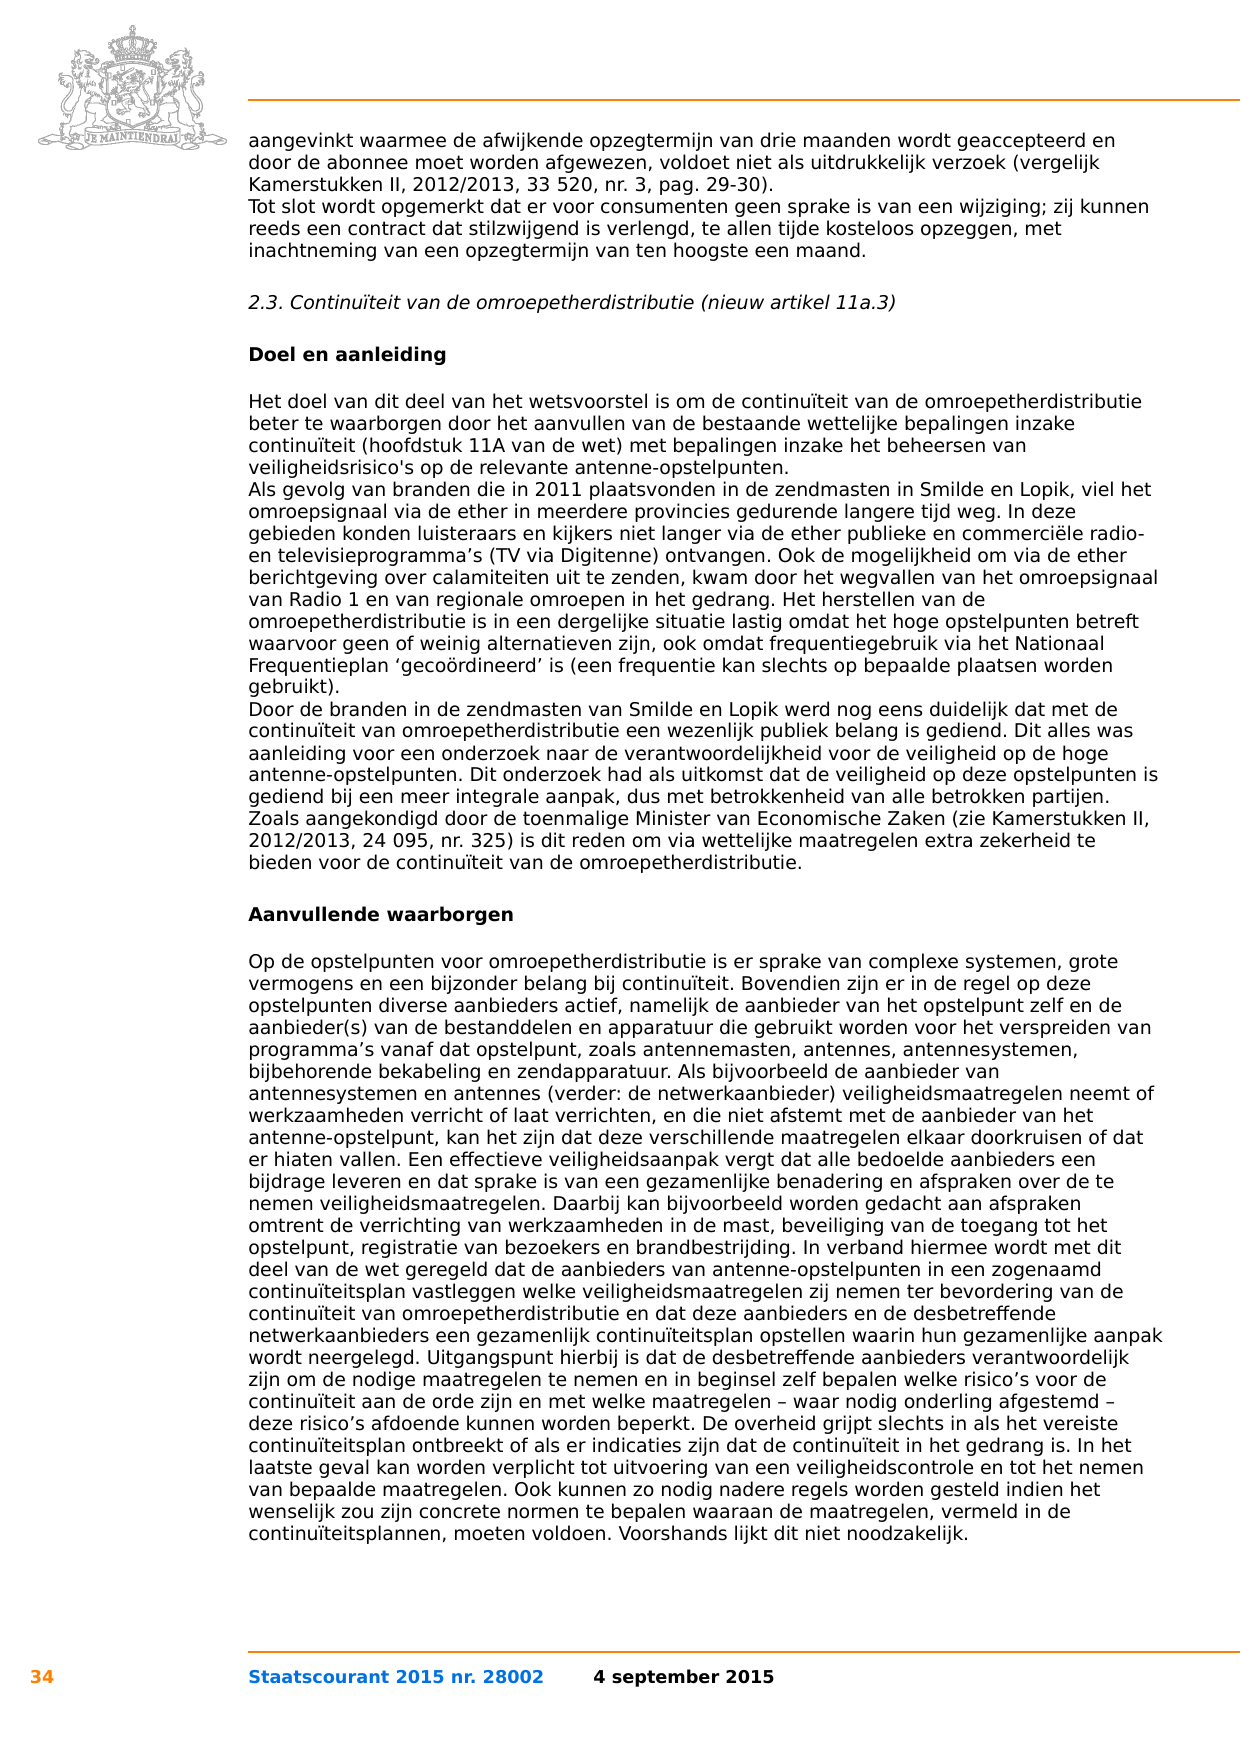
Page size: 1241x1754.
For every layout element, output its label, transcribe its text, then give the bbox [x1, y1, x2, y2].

picture [38, 25, 227, 150]
text aangevinkt waarmee de afwijkende opzegtermijn van drie maanden wordt geaccepteerd en door de abonnee moet worden afgewezen, voldoet niet als uitdrukkelijk verzoek (vergelijk Kamerstukken II, 2012/2013, 33 520, nr. 3, pag. 29-30). [248, 130, 1163, 196]
text Op de opstelpunten voor omroepetherdistributie is er sprake van complexe systemen, grote vermogens en een bijzonder belang bij continuïteit. Bovendien zijn er in de regel op deze opstelpunten diverse aanbieders actief, namelijk de aanbieder van het opstelpunt zelf en de aanbieder(s) van de bestanddelen en apparatuur die gebruikt worden voor het verspreiden van programma’s vanaf dat opstelpunt, zoals antennemasten, antennes, antennesystemen, bijbehorende bekabeling en zendapparatuur. Als bijvoorbeeld de aanbieder van antennesystemen en antennes (verder: de netwerkaanbieder) veiligheidsmaatregelen neemt of werkzaamheden verricht of laat verrichten, en die niet afstemt met de aanbieder van het antenne-opstelpunt, kan het zijn dat deze verschillende maatregelen elkaar doorkruisen of dat er hiaten vallen. Een effectieve veiligheidsaanpak vergt dat alle bedoelde aanbieders een bijdrage leveren en dat sprake is van een gezamenlijke benadering en afspraken over de te nemen veiligheidsmaatregelen. Daarbij kan bijvoorbeeld worden gedacht aan afspraken omtrent de verrichting van werkzaamheden in de mast, beveiliging van de toegang tot het opstelpunt, registratie van bezoekers en brandbestrijding. In verband hiermee wordt met dit deel van de wet geregeld dat de aanbieders van antenne-opstelpunten in een zogenaamd continuïteitsplan vastleggen welke veiligheidsmaatregelen zij nemen ter bevordering van de continuïteit van omroepetherdistributie en dat deze aanbieders en de desbetreffende netwerkaanbieders een gezamenlijk continuïteitsplan opstellen waarin hun gezamenlijke aanpak wordt neergelegd. Uitgangspunt hierbij is dat de desbetreffende aanbieders verantwoordelijk zijn om de nodige maatregelen te nemen en in beginsel zelf bepalen welke risico’s voor de continuïteit aan de orde zijn en met welke maatregelen – waar nodig onderling afgestemd – deze risico’s afdoende kunnen worden beperkt. De overheid grijpt slechts in als het vereiste continuïteitsplan ontbreekt of als er indicaties zijn dat de continuïteit in het gedrang is. In het laatste geval kan worden verplicht tot uitvoering van een veiligheidscontrole en tot het nemen van bepaalde maatregelen. Ook kunnen zo nodig nadere regels worden gesteld indien het wenselijk zou zijn concrete normen te bepalen waaraan de maatregelen, vermeld in de continuïteitsplannen, moeten voldoen. Voorshands lijkt dit niet noodzakelijk. [248, 951, 1163, 1545]
text Tot slot wordt opgemerkt dat er voor consumenten geen sprake is van een wijziging; zij kunnen reeds een contract dat stilzwijgend is verlengd, te allen tijde kosteloos opzeggen, met inachtneming van een opzegtermijn van ten hoogste een maand. [248, 196, 1163, 262]
subtitle Doel en aanleiding [248, 344, 1163, 366]
subtitle 2.3. Continuïteit van de omroepetherdistributie (nieuw artikel 11a.3) [248, 292, 1163, 314]
subtitle Aanvullende waarborgen [248, 904, 1163, 926]
text Als gevolg van branden die in 2011 plaatsvonden in de zendmasten in Smilde en Lopik, viel het omroepsignaal via de ether in meerdere provincies gedurende langere tijd weg. In deze gebieden konden luisteraars en kijkers niet langer via de ether publieke en commerciële radio- en televisieprogramma’s (TV via Digitenne) ontvangen. Ook de mogelijkheid om via de ether berichtgeving over calamiteiten uit te zenden, kwam door het wegvallen van het omroepsignaal van Radio 1 en van regionale omroepen in het gedrang. Het herstellen van de omroepetherdistributie is in een dergelijke situatie lastig omdat het hoge opstelpunten betreft waarvoor geen of weinig alternatieven zijn, ook omdat frequentiegebruik via het Nationaal Frequentieplan ‘gecoördineerd’ is (een frequentie kan slechts op bepaalde plaatsen worden gebruikt). [248, 479, 1163, 698]
text Door de branden in de zendmasten van Smilde en Lopik werd nog eens duidelijk dat met de continuïteit van omroepetherdistributie een wezenlijk publiek belang is gediend. Dit alles was aanleiding voor een onderzoek naar de verantwoordelijkheid voor de veiligheid op de hoge antenne-opstelpunten. Dit onderzoek had als uitkomst dat de veiligheid op deze opstelpunten is gediend bij een meer integrale aanpak, dus met betrokkenheid van alle betrokken partijen. Zoals aangekondigd door de toenmalige Minister van Economische Zaken (zie Kamerstukken II, 2012/2013, 24 095, nr. 325) is dit reden om via wettelijke maatregelen extra zekerheid te bieden voor de continuïteit van de omroepetherdistributie. [248, 698, 1163, 874]
text Het doel van dit deel van het wetsvoorstel is om de continuïteit van de omroepetherdistributie beter te waarborgen door het aanvullen van de bestaande wettelijke bepalingen inzake continuïteit (hoofdstuk 11A van de wet) met bepalingen inzake het beheersen van veiligheidsrisico's op de relevante antenne-opstelpunten. [248, 391, 1163, 479]
